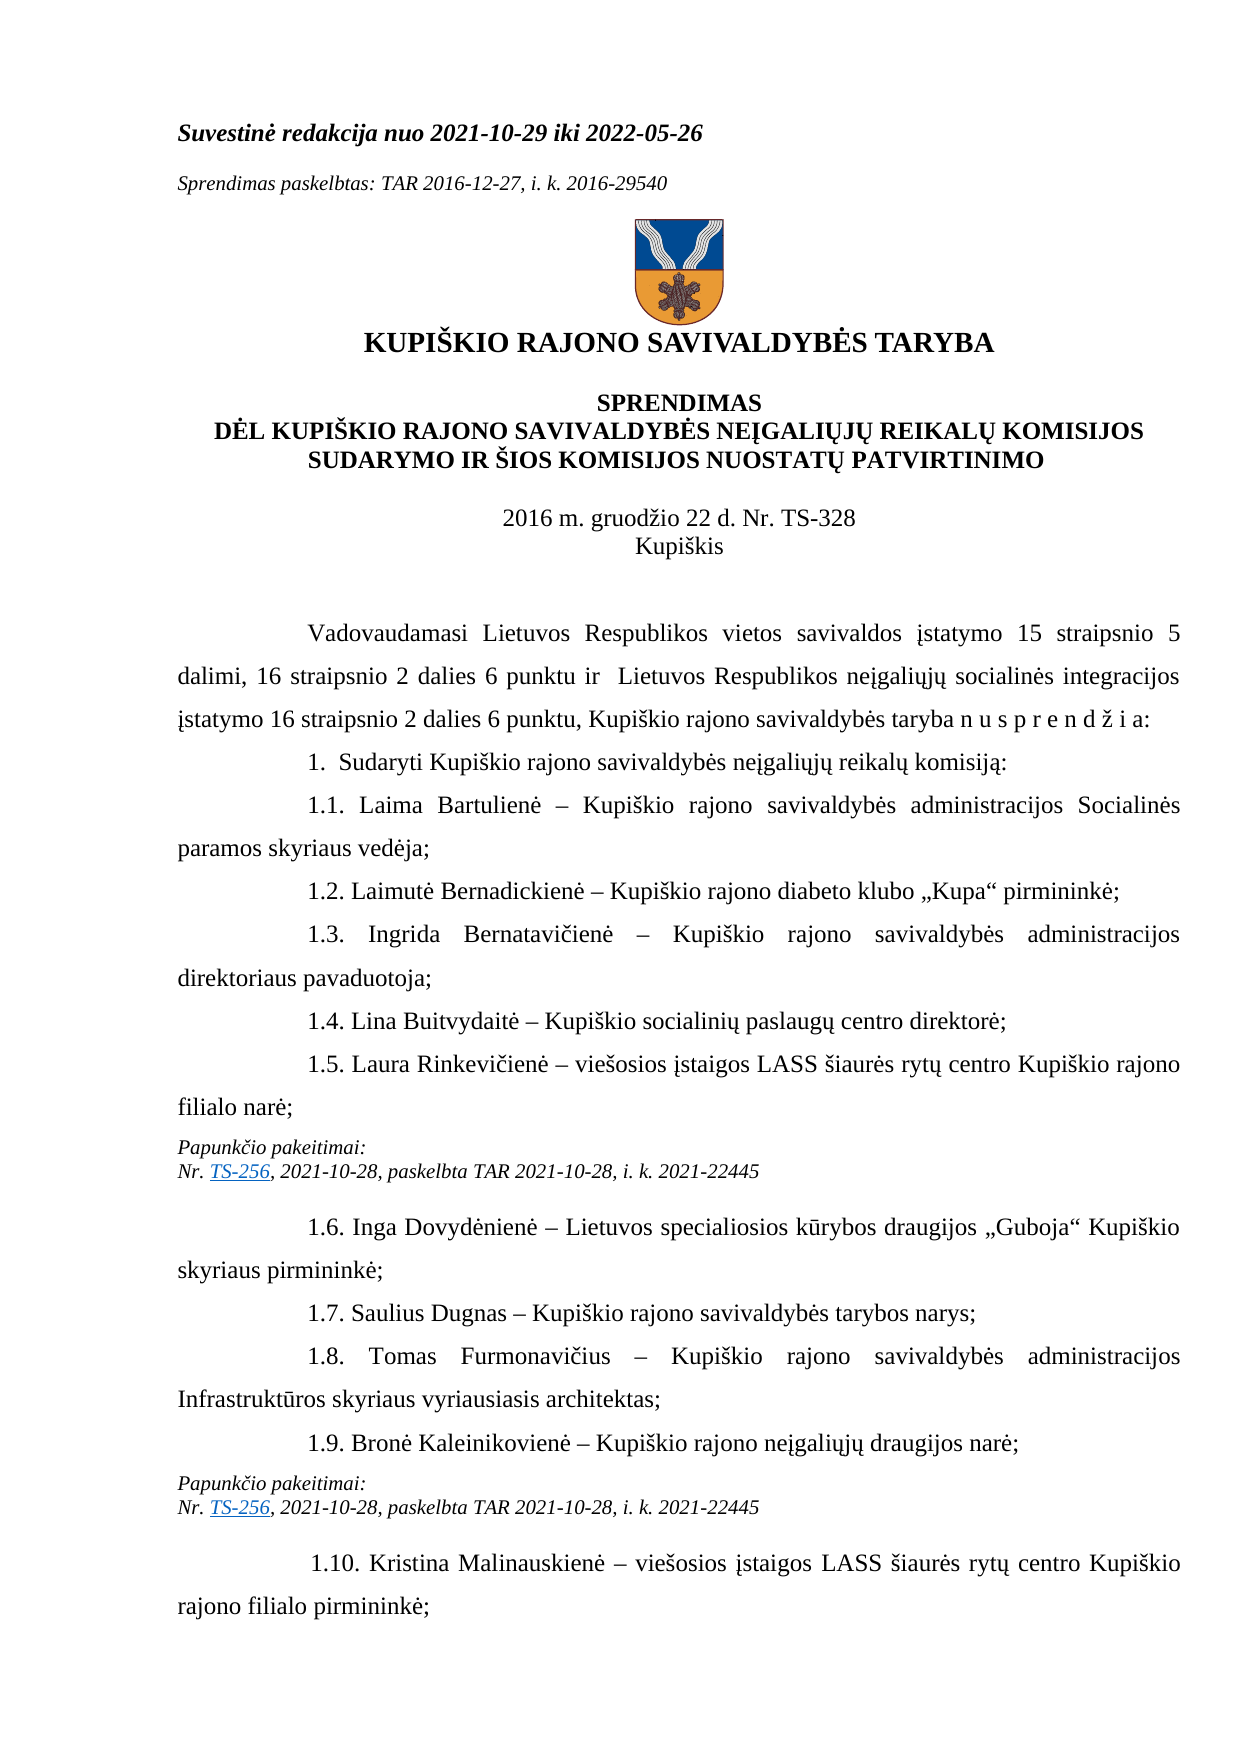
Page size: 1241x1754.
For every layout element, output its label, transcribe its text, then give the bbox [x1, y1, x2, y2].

text 1.1. Laima Bartulienė – Kupiškio rajono savivaldybės administracijos Socialinės paramos skyriaus vedėja; [177, 790, 1181, 862]
text Kupiškis [177, 531, 1181, 560]
text 1.4. Lina Buitvydaitė – Kupiškio socialinių paslaugų centro direktorė; [177, 1006, 1181, 1034]
text 1. Sudaryti Kupiškio rajono savivaldybės neįgaliųjų reikalų komisiją: [177, 747, 1181, 776]
text 1.5. Laura Rinkevičienė – viešosios įstaigos LASS šiaurės rytų centro Kupiškio rajono filialo narė; [177, 1049, 1181, 1121]
text 2016 m. gruodžio 22 d. Nr. TS-328 [177, 503, 1181, 531]
text KUPIŠKIO RAJONO SAVIVALDYBĖS TARYBA [177, 325, 1181, 359]
text 1.3. Ingrida Bernatavičienė – Kupiškio rajono savivaldybės administracijos direktoriaus pavaduotoja; [177, 919, 1181, 991]
text DĖL KUPIŠKIO RAJONO SAVIVALDYBĖS NEĮGALIŲJŲ REIKALŲ KOMISIJOS SUDARYMO IR ŠIOS KOMISIJOS NUOSTATŲ PATVIRTINIMO [177, 416, 1181, 474]
text Suvestinė redakcija nuo 2021-10-29 iki 2022-05-26 [177, 118, 1181, 147]
text 1.2. Laimutė Bernadickienė – Kupiškio rajono diabeto klubo „Kupa“ pirmininkė; [177, 876, 1181, 905]
text 1.9. Bronė Kaleinikovienė – Kupiškio rajono neįgaliųjų draugijos narė; [177, 1428, 1181, 1456]
text 1.6. Inga Dovydėnienė – Lietuvos specialiosios kūrybos draugijos „Guboja“ Kupiškio skyriaus pirmininkė; [177, 1212, 1181, 1284]
text Nr. TS-256, 2021-10-28, paskelbta TAR 2021-10-28, i. k. 2021-22445 [177, 1495, 1181, 1519]
text 1.10. Kristina Malinauskienė – viešosios įstaigos LASS šiaurės rytų centro Kupiškio rajono filialo pirmininkė; [177, 1548, 1181, 1619]
text Papunkčio pakeitimai: [177, 1135, 1181, 1159]
text 1.7. Saulius Dugnas – Kupiškio rajono savivaldybės tarybos narys; [177, 1298, 1181, 1327]
text Sprendimas paskelbtas: TAR 2016-12-27, i. k. 2016-29540 [177, 171, 1181, 195]
text Vadovaudamasi Lietuvos Respublikos vietos savivaldos įstatymo 15 straipsnio 5 dalimi, 16 straipsnio 2 dalies 6 punktu ir Lietuvos Respublikos neįgaliųjų socialinės integracijos įstatymo 16 straipsnio 2 dalies 6 punktu, Kupiškio rajono savivaldybės taryba n u s p r e n d ž i a: [177, 618, 1181, 733]
text SPRENDIMAS [177, 388, 1181, 416]
text Nr. TS-256, 2021-10-28, paskelbta TAR 2021-10-28, i. k. 2021-22445 [177, 1159, 1181, 1183]
text 1.8. Tomas Furmonavičius – Kupiškio rajono savivaldybės administracijos Infrastruktūros skyriaus vyriausiasis architektas; [177, 1341, 1181, 1413]
text Papunkčio pakeitimai: [177, 1471, 1181, 1495]
